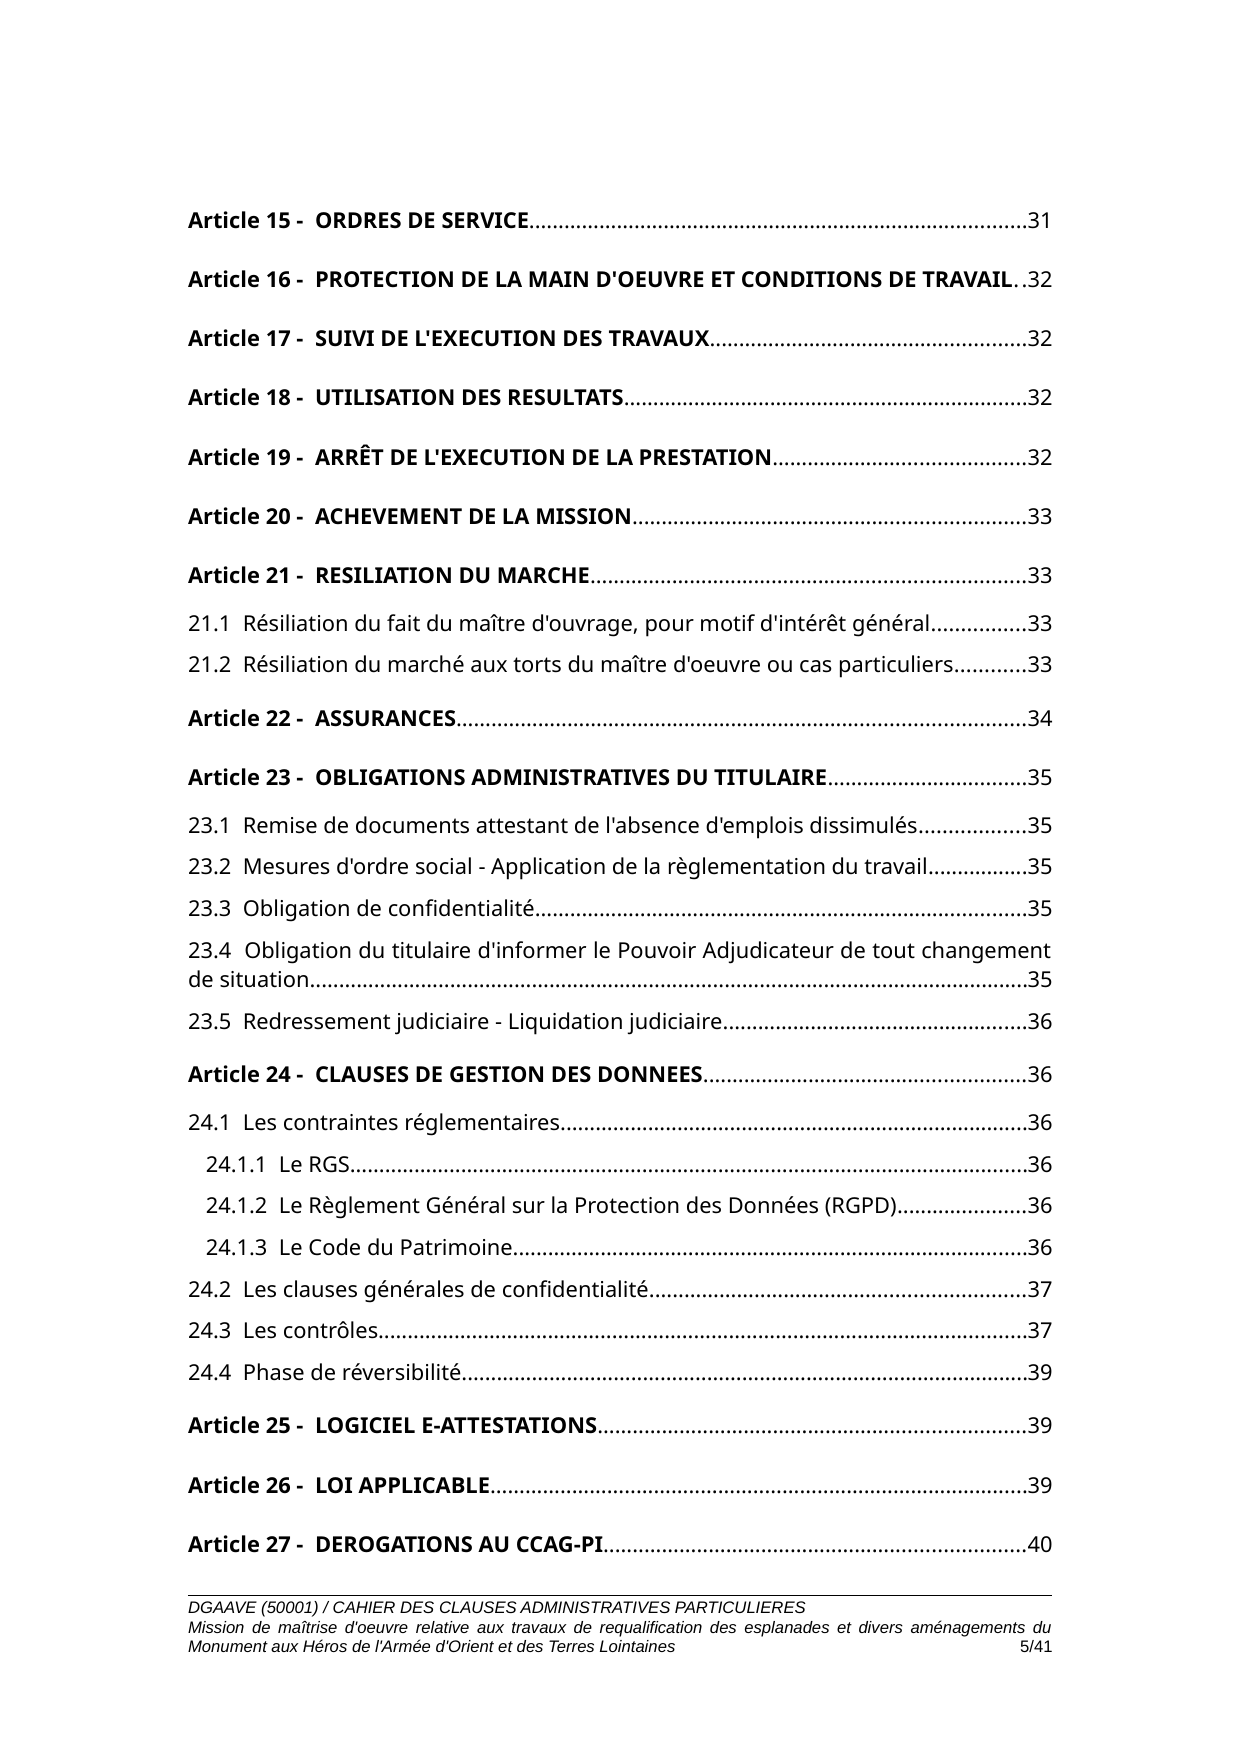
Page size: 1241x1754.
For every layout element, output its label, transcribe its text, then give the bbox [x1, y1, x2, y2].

text 24.2 Les clauses générales de confidentialité 37 [188, 1274, 1052, 1303]
text Article 19 - ARRÊT DE L'EXECUTION DE LA PRESTATION 32 [188, 442, 1052, 471]
text 21.1 Résiliation du fait du maître d'ouvrage, pour motif d'intérêt général 33 [188, 608, 1052, 637]
text 21.2 Résiliation du marché aux torts du maître d'oeuvre ou cas particuliers 33 [188, 649, 1052, 679]
text 24.1.1 Le RGS 36 [206, 1149, 1052, 1178]
text 24.1 Les contraintes réglementaires 36 [188, 1107, 1052, 1137]
text Article 15 - ORDRES DE SERVICE 31 [188, 204, 1052, 234]
text Article 21 - RESILIATION DU MARCHE 33 [188, 560, 1052, 590]
text Article 27 - DEROGATIONS AU CCAG-PI 40 [188, 1529, 1052, 1559]
text 23.3 Obligation de confidentialité 35 [188, 893, 1052, 923]
text Article 18 - UTILISATION DES RESULTATS 32 [188, 382, 1052, 412]
text Article 20 - ACHEVEMENT DE LA MISSION 33 [188, 501, 1052, 531]
text Article 24 - CLAUSES DE GESTION DES DONNEES 36 [188, 1059, 1052, 1089]
text 24.3 Les contrôles 37 [188, 1315, 1052, 1345]
text 23.5 Redressement judiciaire - Liquidation judiciaire 36 [188, 1006, 1052, 1036]
text 23.2 Mesures d'ordre social - Application de la règlementation du travail 35 [188, 851, 1052, 881]
text 24.4 Phase de réversibilité 39 [188, 1357, 1052, 1387]
text 24.1.3 Le Code du Patrimoine 36 [206, 1232, 1052, 1262]
text 23.4 Obligation du titulaire d'informer le Pouvoir Adjudicateur de tout changement de situation 35 [188, 934, 1052, 994]
text 23.1 Remise de documents attestant de l'absence d'emplois dissimulés 35 [188, 809, 1052, 839]
text Article 26 - LOI APPLICABLE 39 [188, 1470, 1052, 1499]
text 24.1.2 Le Règlement Général sur la Protection des Données (RGPD) 36 [206, 1190, 1052, 1220]
text Article 16 - PROTECTION DE LA MAIN D'OEUVRE ET CONDITIONS DE TRAVAIL 32 [188, 264, 1052, 294]
text Article 25 - LOGICIEL E-ATTESTATIONS 39 [188, 1410, 1052, 1440]
text Article 22 - ASSURANCES 34 [188, 703, 1052, 733]
text Article 17 - SUIVI DE L'EXECUTION DES TRAVAUX 32 [188, 323, 1052, 353]
text Article 23 - OBLIGATIONS ADMINISTRATIVES DU TITULAIRE 35 [188, 762, 1052, 792]
